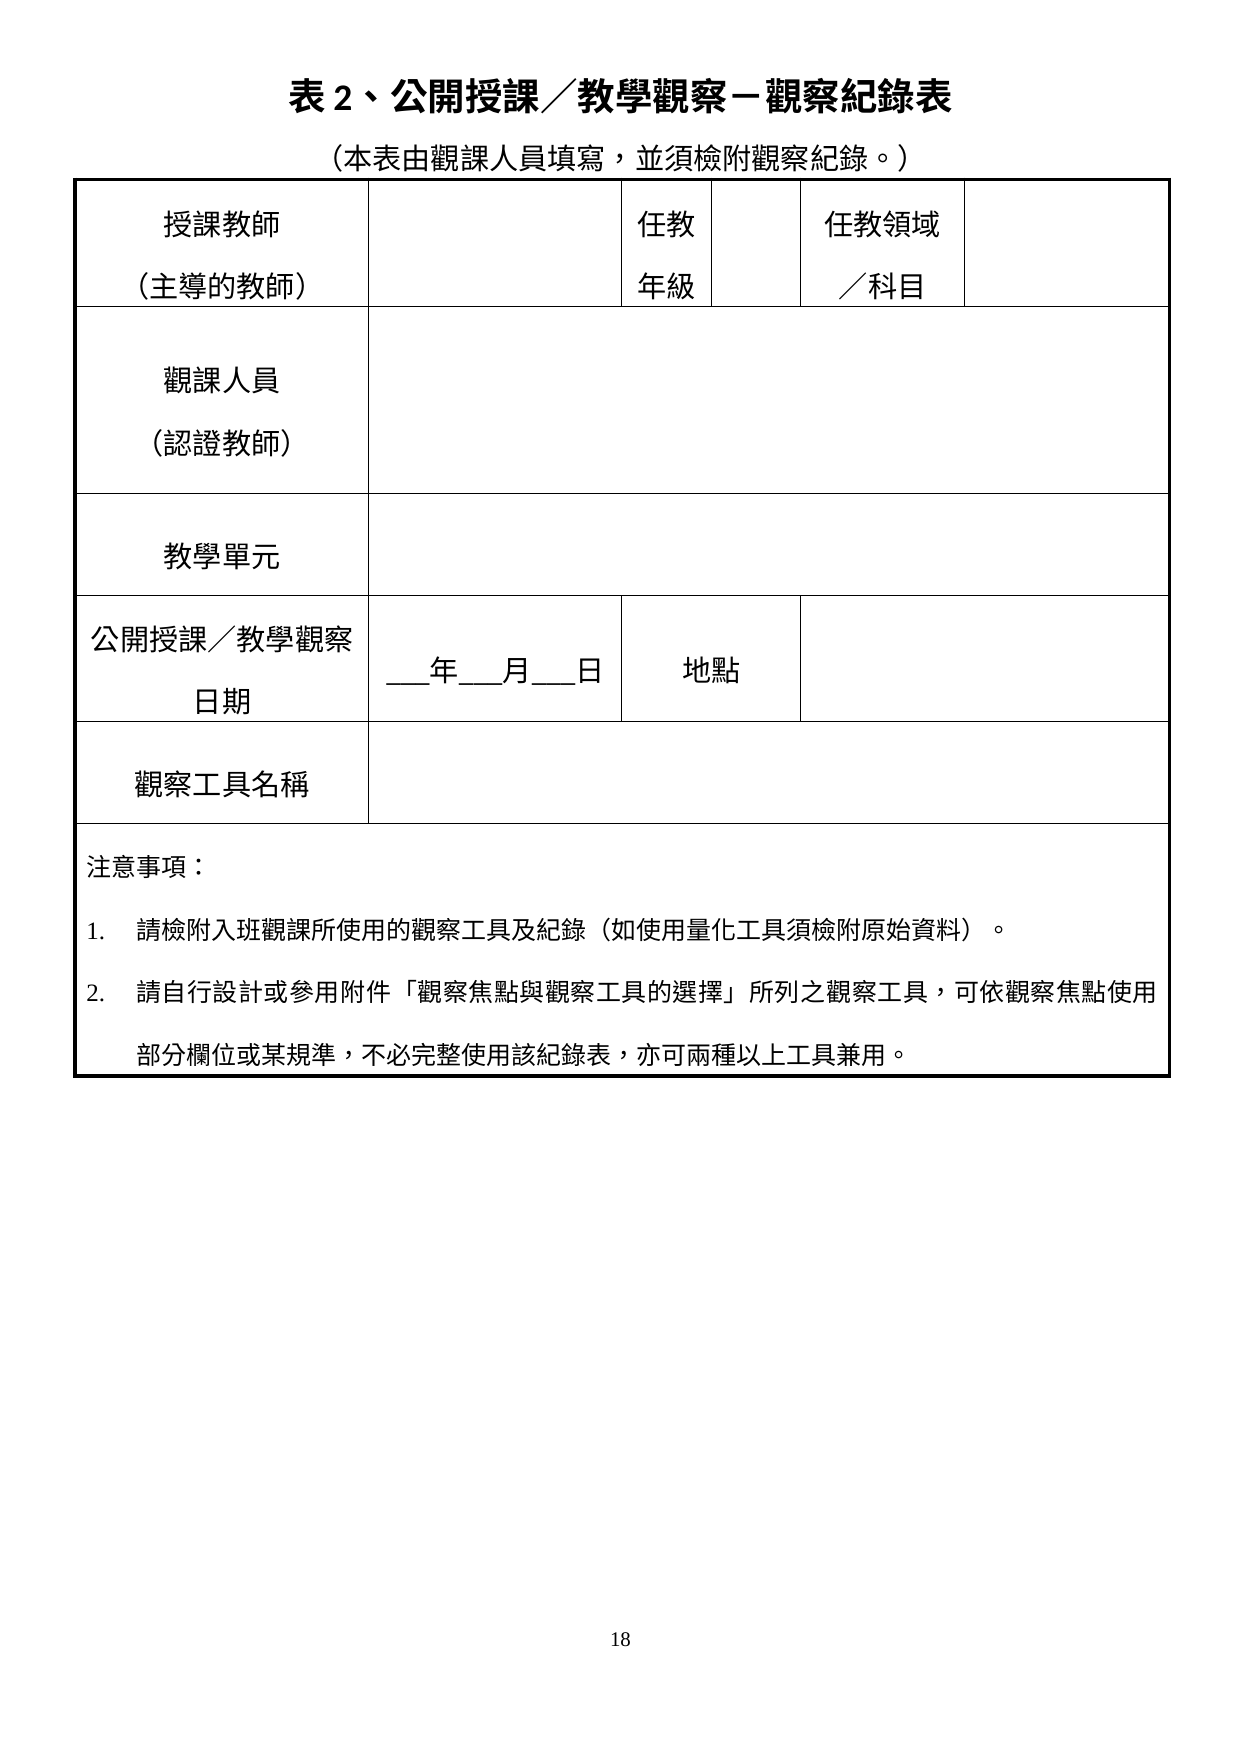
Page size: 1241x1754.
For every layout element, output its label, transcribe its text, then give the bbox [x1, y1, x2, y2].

table_cell 地點 [622, 596, 800, 721]
table_header 任教年級 [622, 181, 711, 306]
text （本表由觀課人員填寫，並須檢附觀察紀錄。） [75, 115, 1165, 178]
table_header [712, 181, 800, 306]
table_header [369, 181, 621, 306]
table_cell 觀察工具名稱 [77, 722, 368, 823]
table_cell 教學單元 [77, 494, 368, 595]
table_cell [369, 722, 1168, 823]
table_header 授課教師 （主導的教師） [77, 181, 368, 306]
table_cell [369, 494, 1168, 595]
table_cell [801, 596, 1168, 721]
table_header 任教領域∕科目 [801, 181, 964, 306]
table_header [965, 181, 1168, 306]
table_cell 公開授課∕教學觀察日期 [77, 596, 368, 721]
table_cell [369, 307, 1168, 493]
table_cell 注意事項： 請檢附入班觀課所使用的觀察工具及紀錄（如使用量化工具須檢附原始資料）。 請自行設計或參用附件「觀察焦點與觀察工具的選擇」所列之觀察工具，可依觀察焦點使用部分欄位或某規準，不必完整使用該紀錄表，亦可兩種以上工具兼用。 [77, 824, 1168, 1074]
text 表2、公開授課∕教學觀察－觀察紀錄表 [75, 53, 1165, 115]
table_cell ___年___月___日 [369, 596, 621, 721]
table_cell 觀課人員 （認證教師） [77, 307, 368, 493]
